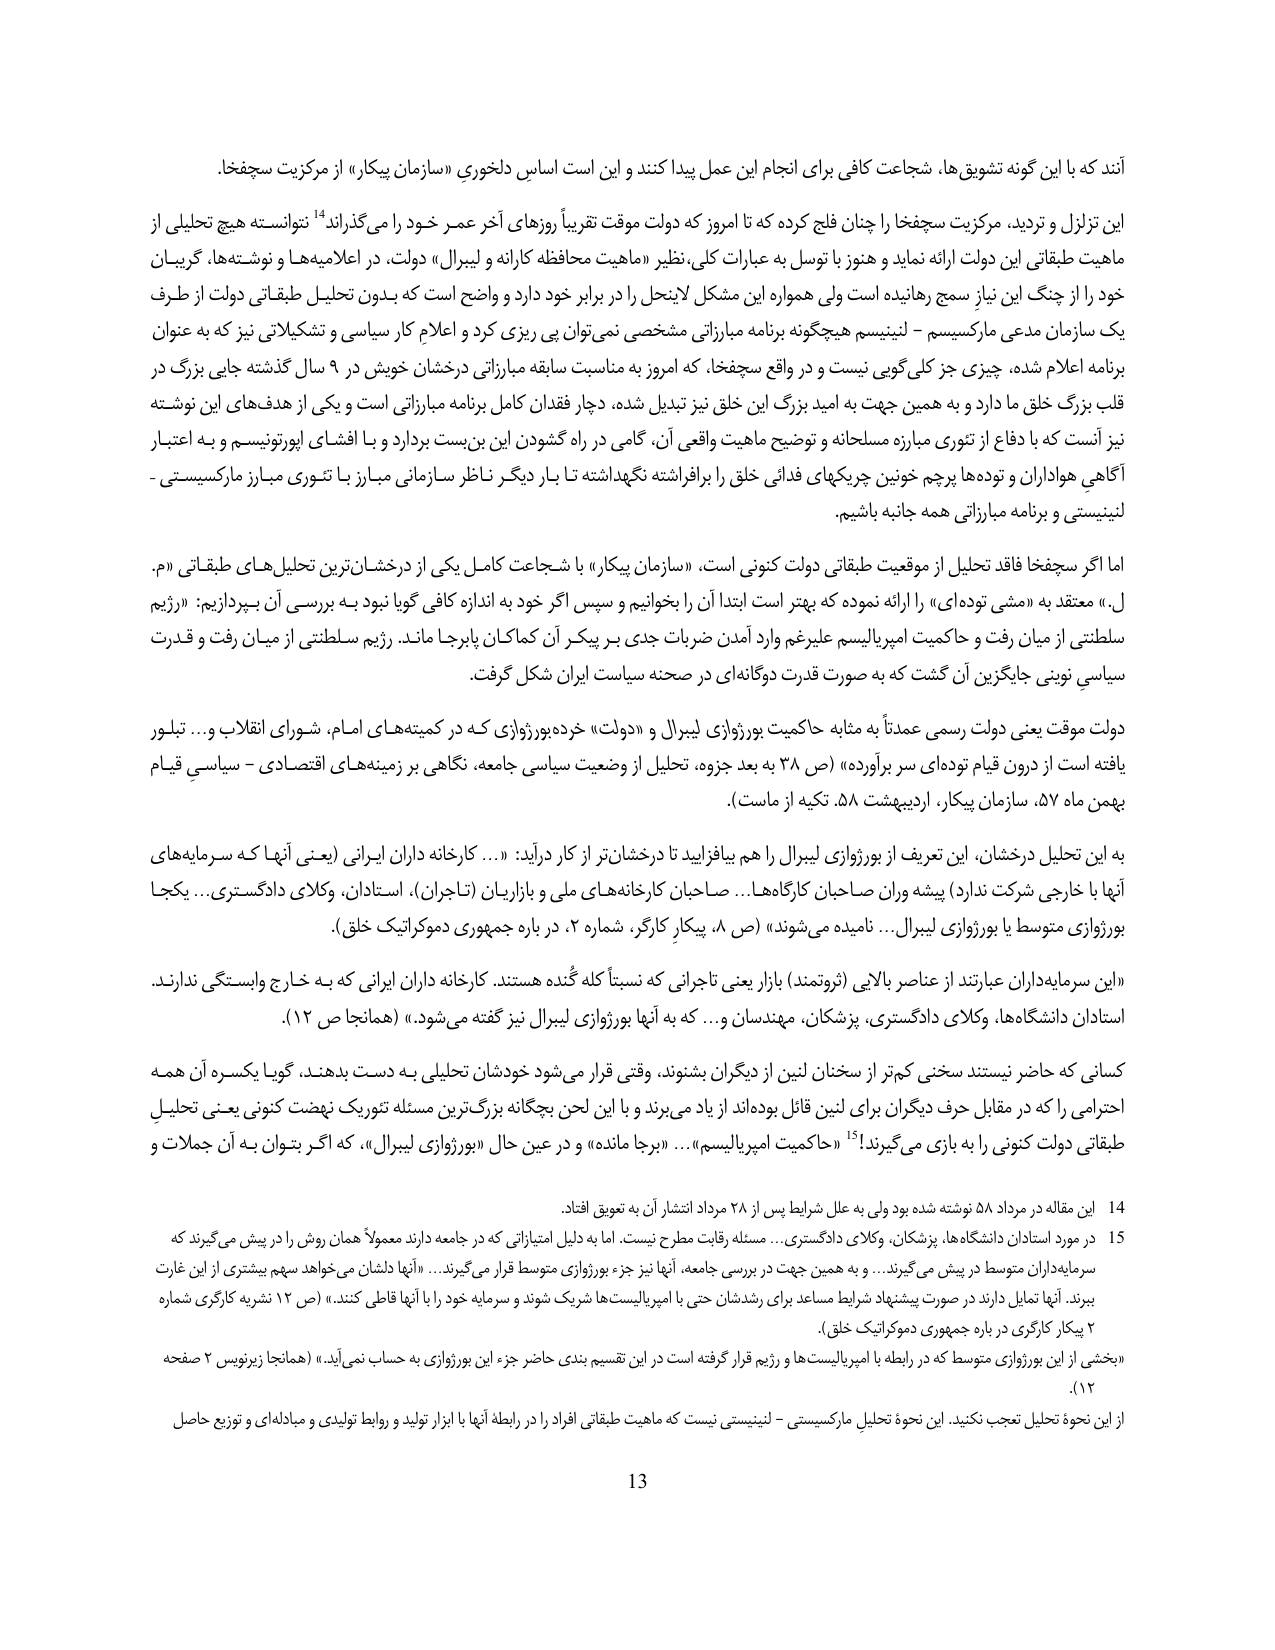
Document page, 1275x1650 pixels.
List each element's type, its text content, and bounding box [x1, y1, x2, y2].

text این تزلزل و تردید، مرکزیت سچفخا را چنان فلج کرده که تا امروز که دولت موقت تقریباً روزهای آخر عمر خود را می‌گذراند نتوانسته هیچ تحلیلی از ماهیت طبقاتی این دولت ارائه نماید و هنوز با توسل به عبارات کلی،نظیر «ماهیت محافظه کارانه و لیبرال» دولت، در اعلامیه‌ها و نوشته‌ها، گریبان خود را از چنگ این نیازِ سمج رهانیده است ولی همواره این مشکل لاینحل را در برابر خود دارد و واضح است که بدون تحلیل طبقاتی دولت از طرف یک سازمان مدعی مارکسیسم - لنینیسم هیچگونه برنامه مبارزاتی مشخصی نمی‌توان پی ریزی کرد و اعلامِ کار سیاسی و تشکیلاتی نیز که به عنوان برنامه اعلام شده، چیزی جز کلی‌گویی نیست و در واقع سچفخا، که امروز به مناسبت سابقه مبارزاتی درخشان خویش در ۹ سال گذشته جایی بزرگ در قلب بزرگ خلق ما دارد و به همین جهت به امید بزرگ این خلق نیز تبدیل شده، دچار فقدان کامل برنامه مبارزاتی است و یکی از هدف‌های این نوشته نیز آنست که با دفاع از تئوری مبارزه مسلحانه و توضیح ماهیت واقعی آن، گامی در راه گشودن این بن‌بست بردارد و با افشای اپورتونیسم و به اعتبار آگاهیِ هواداران و توده‌ها پرچم خونین چریکهای فدائی خلق را برافراشته نگهداشته تا بار دیگر ناظر سازمانی مبارز با تئوری مبارز مارکسیستی –‌ لنینیستی و برنامه مبارزاتی همه جانبه باشیم. [150, 204, 1125, 529]
text این مقاله در مرداد ۵۸ نوشته شده بود ولی به علل شرایط پس از ۲۸ مرداد انتشار آن به تعویق افتاد. [150, 1193, 1125, 1223]
text در مورد استادان دانشگاه‌ها، پزشکان، وکلای دادگستری… مسئله رقابت مطرح نیست. اما به دلیل امتیازاتی که در جامعه دارند معمولاً همان روش را در پیش می‌گیرند که سرمایه‌داران متوسط در پیش می‌گیرند… و به همین جهت در بررسی جامعه، آنها نیز جزء بورژوازی متوسط قرار می‌گیرند… «آنها دلشان می‌خواهد سهم بیشتری از این غارت ببرند. آنها تمایل دارند در صورت پیشنهاد شرایط مساعد برای رشدشان حتی با امپریالیست‌ها شریک شوند و سرمایه خود را با آنها قاطی کنند.» (ص ۱۲ نشریه کارگری شماره ۲ پیکار کارگری در باره جمهوری دموکراتیک خلق). [150, 1223, 1125, 1343]
text دولت موقت یعنی دولت رسمی عمدتاً به مثابه حاکمیت بورژوازی لیبرال و «دولت» خرده‌بورژوازی که در کمیته‌های امام، شورای انقلاب و… تبلور یافته است از درون قیام توده‌ای سر برآورده» (ص ۳۸ به بعد جزوه، تحلیل از وضعیت سیاسی جامعه، نگاهی بر زمینه‌های اقتصادی - سیاسی‌ِ قیام بهمن ماه ۵۷، سازمان پیکار، اردیبهشت ۵۸. تکیه از ماست). [150, 710, 1125, 818]
text به این تحلیل درخشان، این تعریف از بورژوازی لیبرال را هم بیافزایید تا درخشان‌تر از کار درآید: «… کارخانه داران ایرانی (یعنی آنها که سرمایه‌های آنها با خارجی شرکت ندارد) پیشه وران صاحبان کارگاه‌ها… صاحبان کارخانه‌های ملی و بازاریان (تاجران)، استادان، وکلای دادگستری… یکجا بورژوازی متوسط یا بورژوازی لیبرال… نامیده می‌شوند» (ص ۸، پیکارِ کارگر، شماره ۲، در باره جمهوری دموکراتیک خلق). [150, 836, 1125, 944]
text مرکزیت اپورتونیست سازمان چریکهای فدائی خلق ایران مسلماً یکی از این نیروهایی است که مورد نظر «سازمان پیکار» است و به گمان ما اساساً این جمله را «سازمان پیکار» برای آن نوشته تا بی‌سروصدا و بدون آن که پای منشعبین وابسته به حزب توده و در نتیجه بعضی مقایسه‌های ناخوشایند پیش آید، اپورتونیست‌های مرکزیتِ سچفخا را تشویق و تشجیع به انتقاد صریح از تئوری مبارزه مسلحانه بنماید ولی ظاهراً اینها متزلزل‌تر و مرددتر از آنند که با این گونه تشویق‌ها، شجاعت کافی برای انجام این عمل پیدا کنند و این است اساس‌ِ دلخوری‌ِ «سازمان پیکار» از مرکزیت سچفخا. [150, 150, 1125, 186]
text از این نحوۀ تحلیل تعجب نکنید. این نحوۀ تحلیلِ مارکسیستی - لنینیستی نیست که ماهیت طبقاتی افراد را در رابطۀ آنها با ابزار تولید و روابط تولیدی و مبادله‌ای و توزیع حاصل تولید تعیین می‌کند. این تحلیلِ «مارکسیست - لنینیستی معتقد به مشی توده‌ای» است که عجالتاً مشخص نمی‌کند با چه معیاری مشغول طبقه بندی جامعه است و مثلاً وقتی می‌گوید «لیبرال» دیگر از دموکرات و رادیکالش سخنی نمی‌گوید و یا وقتی می‌گوید «متوسط» دیگر لزومی نمی‌بیند آن دو حد دیگری را که این بورژوازی، متوسطِ آن بوده مشخص کند. آیا «رقابت»، یکی از عوامل طبقه بندی جامعه است که در مورد استادان دانشگاه وجود ندارد؟ [150, 1404, 1125, 1434]
text اما اگر سچفخا فاقد تحلیل از موقعیت طبقاتی دولت کنونی است، «سازمان پیکار» با شجاعت کامل یکی از درخشان‌ترین تحلیل‌های طبقاتی «م. ل.» معتقد به «مشی توده‌ای» را ارائه نموده که بهتر است ابتدا آن را بخوانیم و سپس اگر خود به اندازه کافی گویا نبود به بررسی آن بپردازیم: «رژیم سلطنتی از میان رفت و حاکمیت امپریالیسم علیرغم وارد آمدن ضربات جدی بر پیکر آن کماکان پا‌برجا ماند. رژیم سلطنتی از میان رفت و قدرت سیاسیِ نوینی جایگزین آن گشت که به صورت قدرت دوگانه‌ای در صحنه سیاست ایران شکل گرفت. [150, 547, 1125, 692]
text «بخشی از این بورژوازی متوسط که در رابطه با امپریالیست‌ها و رژیم قرار گرفته است در این تقسیم بندی حاضر جزء این بورژوازی به حساب نمی‌آید.» (همانجا زیرنویس ۲ صفحه ۱۲). [150, 1343, 1125, 1404]
text «این سرمایه‌داران عبارتند از عناصر بالایی (ثروتمند) بازار یعنی تاجرانی که نسبتاً کله گُنده هستند. کارخانه داران ایرانی که به خارج وابستگی ندارند. استادان دانشگاه‌ها، وکلای دادگستری، پزشکان، مهندسان و… که به آنها بورژوازی لیبرال نیز گفته می‌شود.» (همانجا ص ۱۲). [150, 962, 1125, 1035]
text کسانی که حاضر نیستند سخنی کم‌تر از سخنان لنین از دیگران بشنوند، وقتی قرار می‌شود خودشان تحلیلی به دست بدهند، گویا یکسره آن همه احترامی را که در مقابل حرف دیگران برای لنین قائل بوده‌اند از یاد می‌برند و با این لحن بچگانه بزرگ‌ترین مسئله تئوریک نهضت کنونی یعنی تحلیلِ طبقاتی دولت کنونی را به بازی می‌گیرند! «حاکمیت امپریالیسم»… «برجا مانده» و در عین حال «بورژوازی لیبرال»، که اگر بتوان به آن جملات و عبارات بی‌سروته اعتماد کرد، بنا به تعریف، به هر حال طبقه‌ای مستقل از امپریالیسم است با دولت بازرگان به حاکمیت رسیده است و در عین حال «خرده‌بورژوازی» نیز در کمیته‌های امام، شورای انقلاب و…" دولت خود را بوجود آورده و در نتیجه حاکمیت خود را برقرار کرده است. [150, 1053, 1125, 1161]
